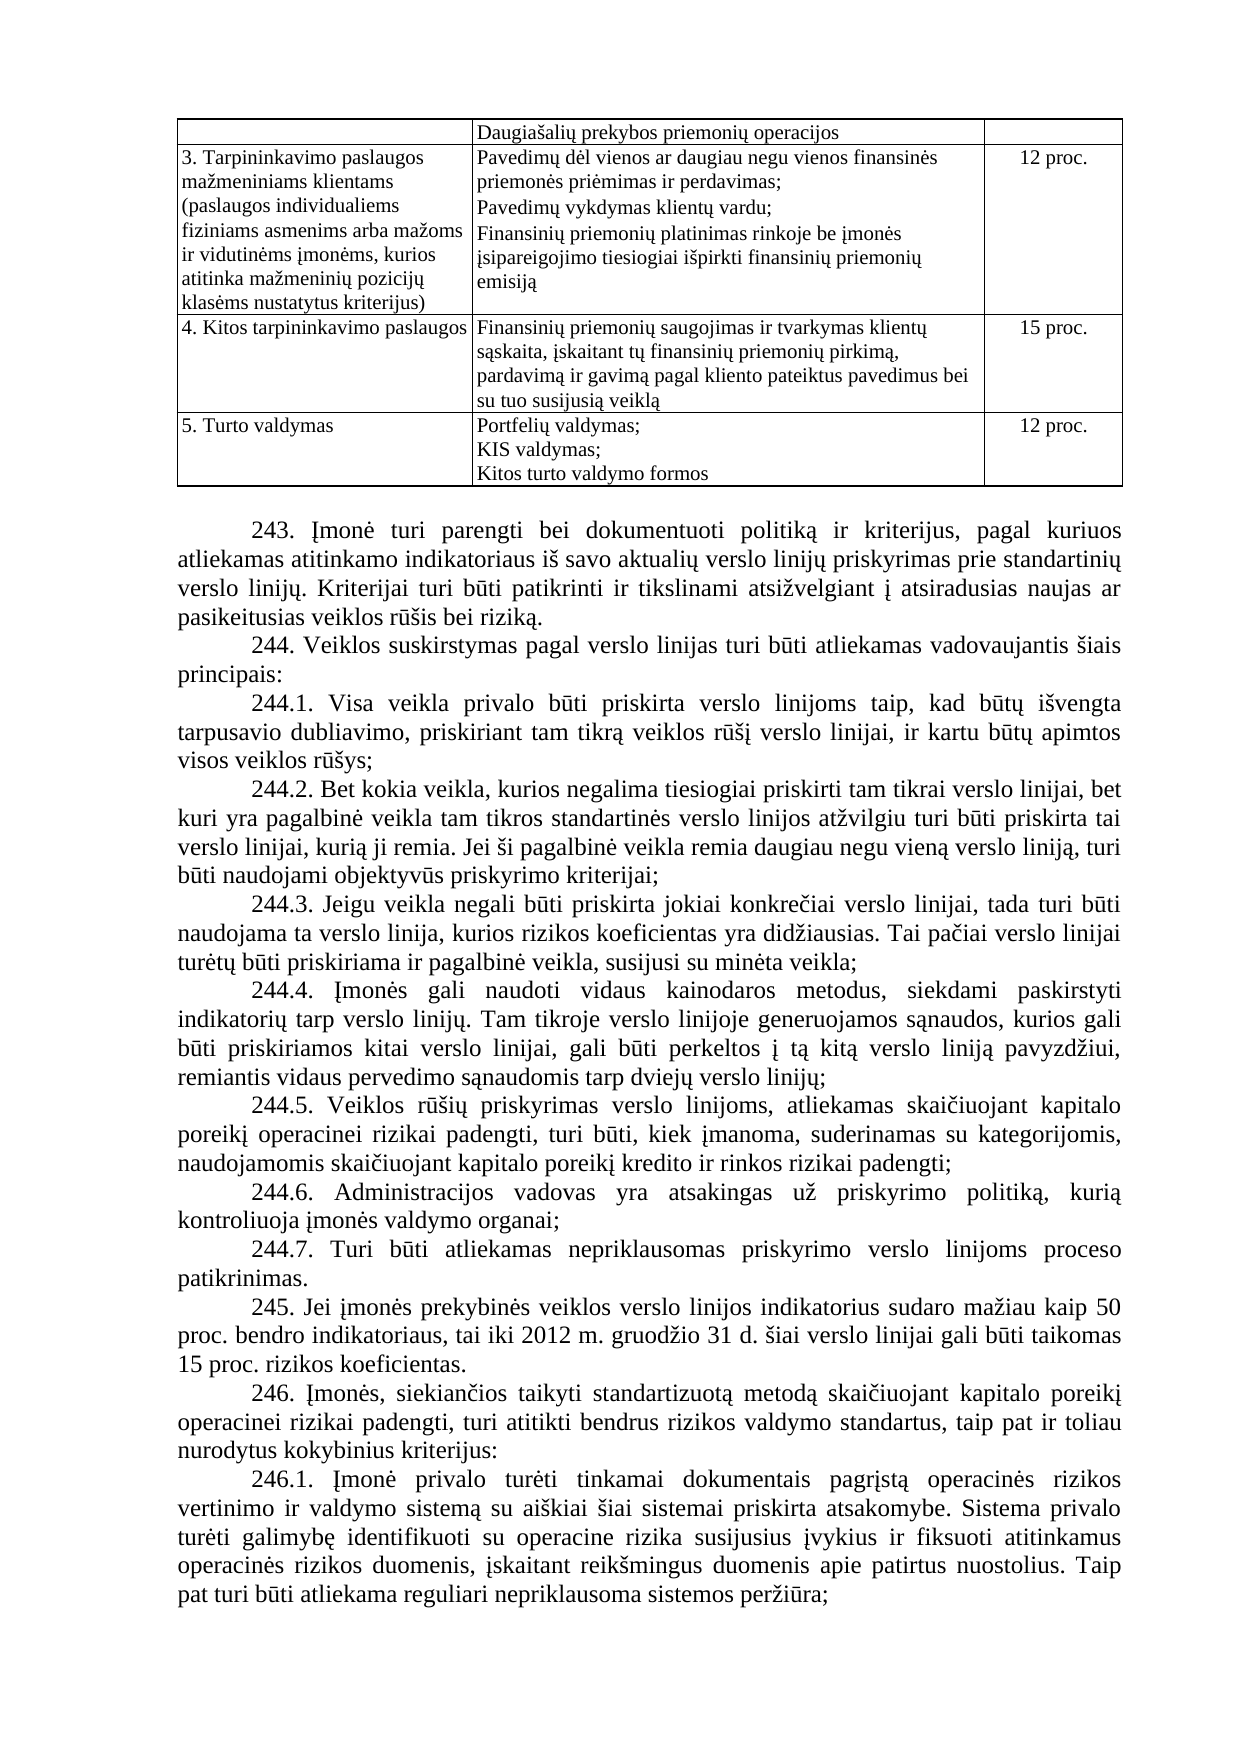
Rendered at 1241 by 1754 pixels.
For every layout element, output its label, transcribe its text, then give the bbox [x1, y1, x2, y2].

table_cell 4. Kitos tarpininkavimo paslaugos [178, 315, 472, 412]
text 244. Veiklos suskirstymas pagal verslo linijas turi būti atliekamas vadovaujantis šiais principais: [177, 631, 1122, 688]
text 244.1. Visa veikla privalo būti priskirta verslo linijoms taip, kad būtų išvengta tarpusavio dubliavimo, priskiriant tam tikrą veiklos rūšį verslo linijai, ir kartu būtų apimtos visos veiklos rūšys; [177, 688, 1122, 774]
text 244.2. Bet kokia veikla, kurios negalima tiesiogiai priskirti tam tikrai verslo linijai, bet kuri yra pagalbinė veikla tam tikros standartinės verslo linijos atžvilgiu turi būti priskirta tai verslo linijai, kurią ji remia. Jei ši pagalbinė veikla remia daugiau negu vieną verslo liniją, turi būti naudojami objektyvūs priskyrimo kriterijai; [177, 774, 1122, 889]
table_cell 15 proc. [985, 315, 1122, 412]
table_cell 5. Turto valdymas [178, 413, 472, 485]
table_cell [985, 120, 1122, 144]
text 244.4. Įmonės gali naudoti vidaus kainodaros metodus, siekdami paskirstyti indikatorių tarp verslo linijų. Tam tikroje verslo linijoje generuojamos sąnaudos, kurios gali būti priskiriamos kitai verslo linijai, gali būti perkeltos į tą kitą verslo liniją pavyzdžiui, remiantis vidaus pervedimo sąnaudomis tarp dviejų verslo linijų; [177, 976, 1122, 1091]
text 243. Įmonė turi parengti bei dokumentuoti politiką ir kriterijus, pagal kuriuos atliekamas atitinkamo indikatoriaus iš savo aktualių verslo linijų priskyrimas prie standartinių verslo linijų. Kriterijai turi būti patikrinti ir tikslinami atsižvelgiant į atsiradusias naujas ar pasikeitusias veiklos rūšis bei riziką. [177, 516, 1122, 631]
text 246. Įmonės, siekiančios taikyti standartizuotą metodą skaičiuojant kapitalo poreikį operacinei rizikai padengti, turi atitikti bendrus rizikos valdymo standartus, taip pat ir toliau nurodytus kokybinius kriterijus: [177, 1378, 1122, 1464]
text 244.3. Jeigu veikla negali būti priskirta jokiai konkrečiai verslo linijai, tada turi būti naudojama ta verslo linija, kurios rizikos koeficientas yra didžiausias. Tai pačiai verslo linijai turėtų būti priskiriama ir pagalbinė veikla, susijusi su minėta veikla; [177, 889, 1122, 976]
table_cell Pavedimų vykdymas klientų vardu; [473, 194, 984, 219]
table_cell 12 proc. [985, 413, 1122, 485]
text 244.7. Turi būti atliekamas nepriklausomas priskyrimo verslo linijoms proceso patikrinimas. [177, 1234, 1122, 1292]
text 244.5. Veiklos rūšių priskyrimas verslo linijoms, atliekamas skaičiuojant kapitalo poreikį operacinei rizikai padengti, turi būti, kiek įmanoma, suderinamas su kategorijomis, naudojamomis skaičiuojant kapitalo poreikį kredito ir rinkos rizikai padengti; [177, 1091, 1122, 1177]
text 244.6. Administracijos vadovas yra atsakingas už priskyrimo politiką, kurią kontroliuoja įmonės valdymo organai; [177, 1177, 1122, 1234]
table_cell 12 proc. [985, 145, 1122, 314]
table_cell [178, 120, 472, 144]
text 245. Jei įmonės prekybinės veiklos verslo linijos indikatorius sudaro mažiau kaip 50 proc. bendro indikatoriaus, tai iki 2012 m. gruodžio 31 d. šiai verslo linijai gali būti taikomas 15 proc. rizikos koeficientas. [177, 1292, 1122, 1378]
text 246.1. Įmonė privalo turėti tinkamai dokumentais pagrįstą operacinės rizikos vertinimo ir valdymo sistemą su aiškiai šiai sistemai priskirta atsakomybe. Sistema privalo turėti galimybę identifikuoti su operacine rizika susijusius įvykius ir fiksuoti atitinkamus operacinės rizikos duomenis, įskaitant reikšmingus duomenis apie patirtus nuostolius. Taip pat turi būti atliekama reguliari nepriklausoma sistemos peržiūra; [177, 1464, 1122, 1608]
table_cell Finansinių priemonių platinimas rinkoje be įmonės įsipareigojimo tiesiogiai išpirkti finansinių priemonių emisiją [473, 219, 984, 314]
